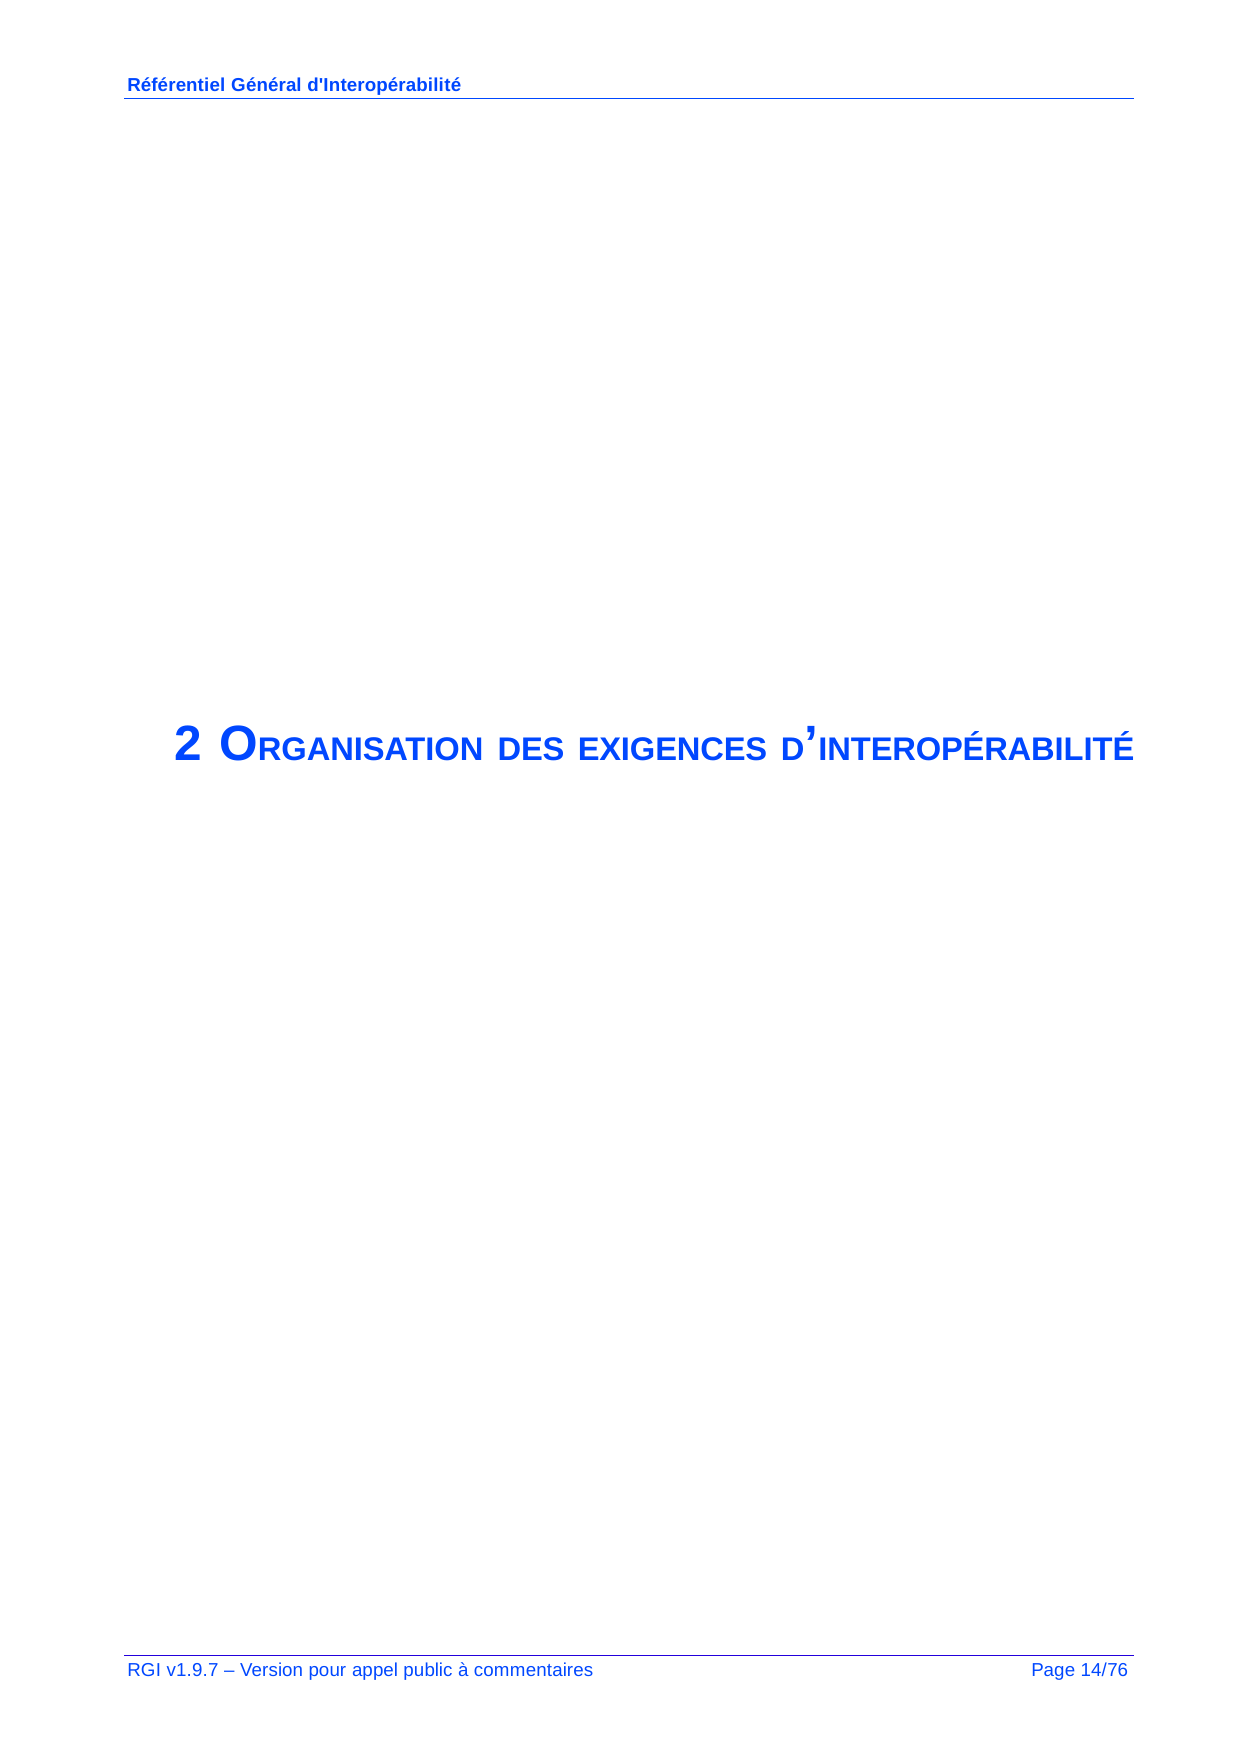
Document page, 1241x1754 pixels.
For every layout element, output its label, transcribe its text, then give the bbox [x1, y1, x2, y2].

subtitle Organisation des exigences d’interopérabilité [124, 714, 1134, 771]
